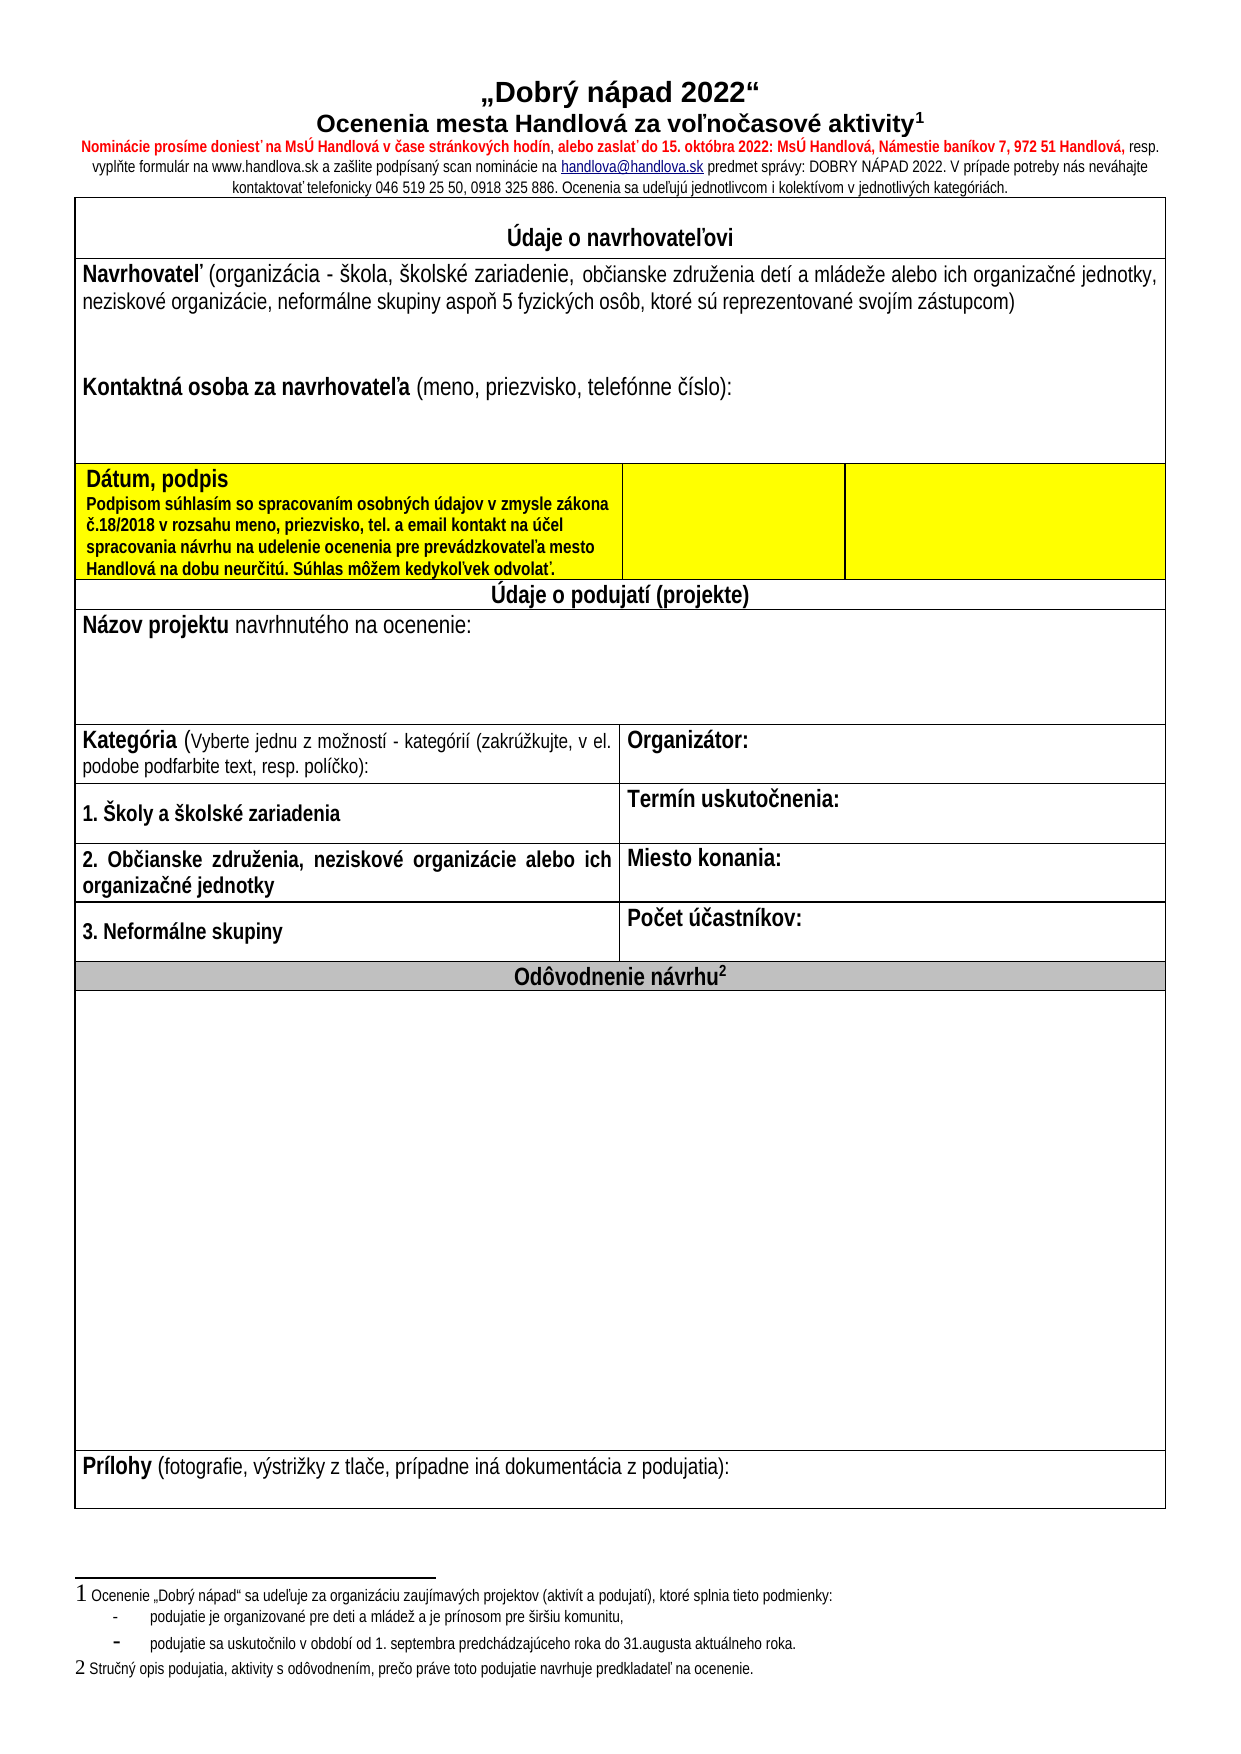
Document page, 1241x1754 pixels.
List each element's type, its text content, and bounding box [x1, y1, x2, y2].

table_header Údaje o navrhovateľovi [76, 198, 1165, 258]
table_cell Kategória (Vyberte jednu z možností - kategórií (zakrúžkujte, v el. podobe podfarbite text, resp. políčko): [76, 725, 619, 783]
table_cell 3. Neformálne skupiny [76, 903, 619, 961]
table_cell Dátum, podpis Podpisom súhlasím so spracovaním osobných údajov v zmysle zákona č.18/2018 v rozsahu meno, priezvisko, tel. a email kontakt na účel spracovania návrhu na udelenie ocenenia pre prevádzkovateľa mesto Handlová na dobu neurčitú. Súhlas môžem kedykoľvek odvolať. [76, 464, 622, 579]
table_cell Termín uskutočnenia: [620, 784, 1165, 842]
table_cell Prílohy (fotografie, výstrižky z tlače, prípadne iná dokumentácia z podujatia): [76, 1451, 1165, 1508]
list podujatie je organizované pre deti a mládež a je prínosom pre širšiu komunitu, [112, 1607, 1165, 1626]
list podujatie sa uskutočnilo v období od 1. septembra predchádzajúceho roka do 31.augusta aktuálneho roka. [112, 1626, 1165, 1655]
text Ocenenia mesta Handlová za voľnočasové aktivity [75, 108, 1165, 137]
table_cell Názov projektu navrhnutého na ocenenie: [76, 610, 1165, 724]
table_cell 2. Občianske združenia, neziskové organizácie alebo ich organizačné jednotky [76, 844, 619, 901]
table_cell [846, 464, 1165, 579]
table_cell Odôvodnenie návrhu [76, 962, 1165, 990]
text „Dobrý nápad 2022“ [75, 75, 1165, 108]
table_cell [76, 991, 1165, 1449]
text Ocenenie „Dobrý nápad“ sa udeľuje za organizáciu zaujímavých projektov (aktivít a podujatí), ktoré splnia tieto podmienky: [75, 1578, 1165, 1607]
table_cell 1. Školy a školské zariadenia [76, 784, 619, 842]
table_cell Navrhovateľ (organizácia - škola, školské zariadenie, občianske združenia detí a mládeže alebo ich organizačné jednotky, neziskové organizácie, neformálne skupiny aspoň 5 fyzických osôb, ktoré sú reprezentované svojím zástupcom) Kontaktná osoba za navrhovateľa (meno, priezvisko, telefónne číslo): [76, 259, 1165, 463]
table_cell [623, 464, 844, 579]
table_cell Počet účastníkov: [620, 903, 1165, 961]
table_cell Údaje o podujatí (projekte) [76, 580, 1165, 609]
table_cell Organizátor: [620, 725, 1165, 783]
text Nominácie prosíme doniesť na MsÚ Handlová v čase stránkových hodín, alebo zaslať do 15. októbra 2022: MsÚ Handlová, Námestie baníkov 7, 972 51 Handlová, resp. vyplňte formulár na www.handlova.sk a zašlite podpísaný scan nominácie na handlova@handlova.sk predmet správy: DOBRY NÁPAD 2022. V prípade potreby nás neváhajte kontaktovať telefonicky 046 519 25 50, 0918 325 886. Ocenenia sa udeľujú jednotlivcom i kolektívom v jednotlivých kategóriách. [75, 137, 1165, 197]
table_cell Miesto konania: [620, 844, 1165, 901]
